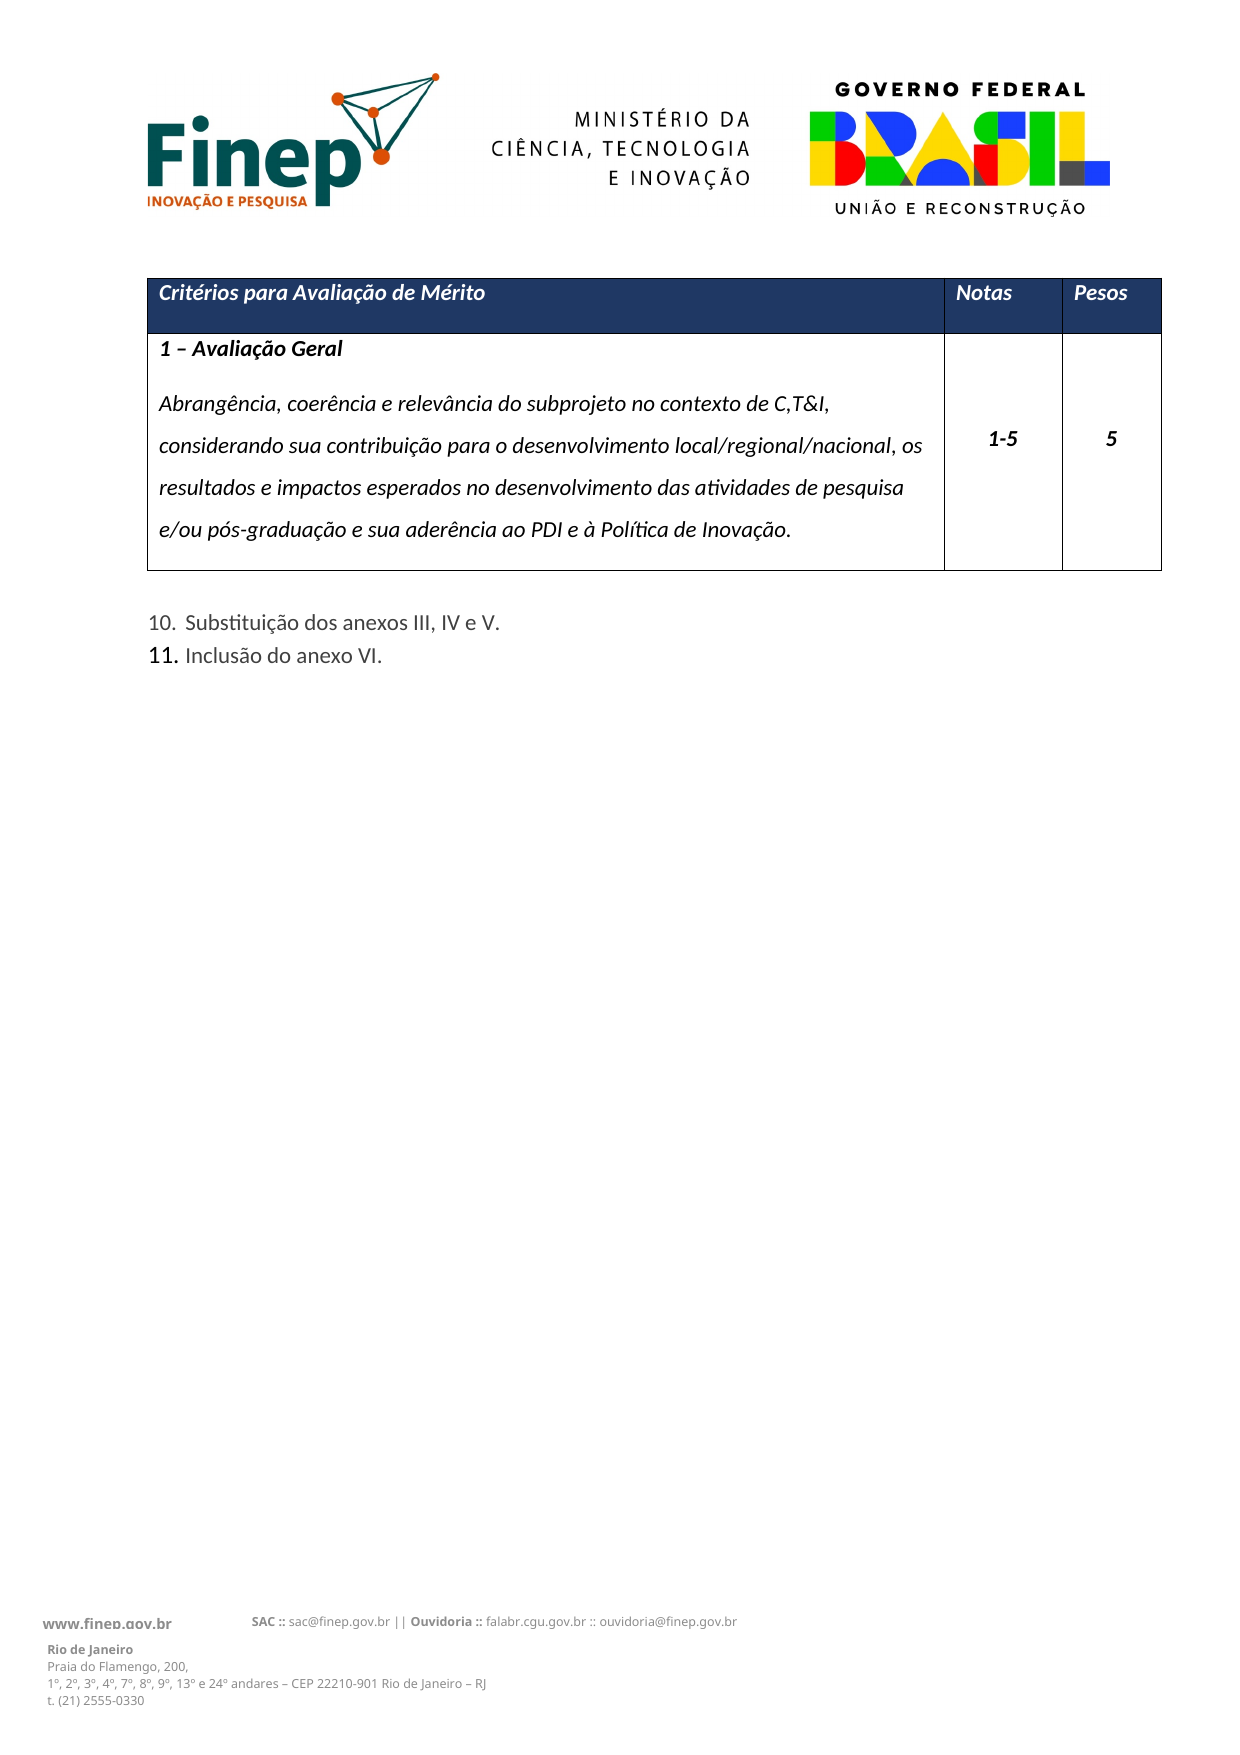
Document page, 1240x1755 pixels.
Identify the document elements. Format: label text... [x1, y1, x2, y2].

table_cell 1 – Avaliação Geral Abrangência, coerência e relevância do subprojeto no contexto de C,T&I, considerando sua contribuição para o desenvolvimento local/regional/nacional, os resultados e impactos esperados no desenvolvimento das atividades de pesquisa e/ou pós-graduação e sua aderência ao PDI e à Política de Inovação. [148, 334, 944, 569]
table_header Critérios para Avaliação de Mérito [148, 279, 944, 333]
table_cell 5 [1063, 334, 1161, 569]
list Substituição dos anexos III, IV e V. [148, 604, 1110, 637]
table_header Notas [945, 279, 1062, 333]
table_header Pesos [1063, 279, 1161, 333]
list Inclusão do anexo VI. [148, 637, 1110, 671]
table_cell 1-5 [945, 334, 1062, 569]
